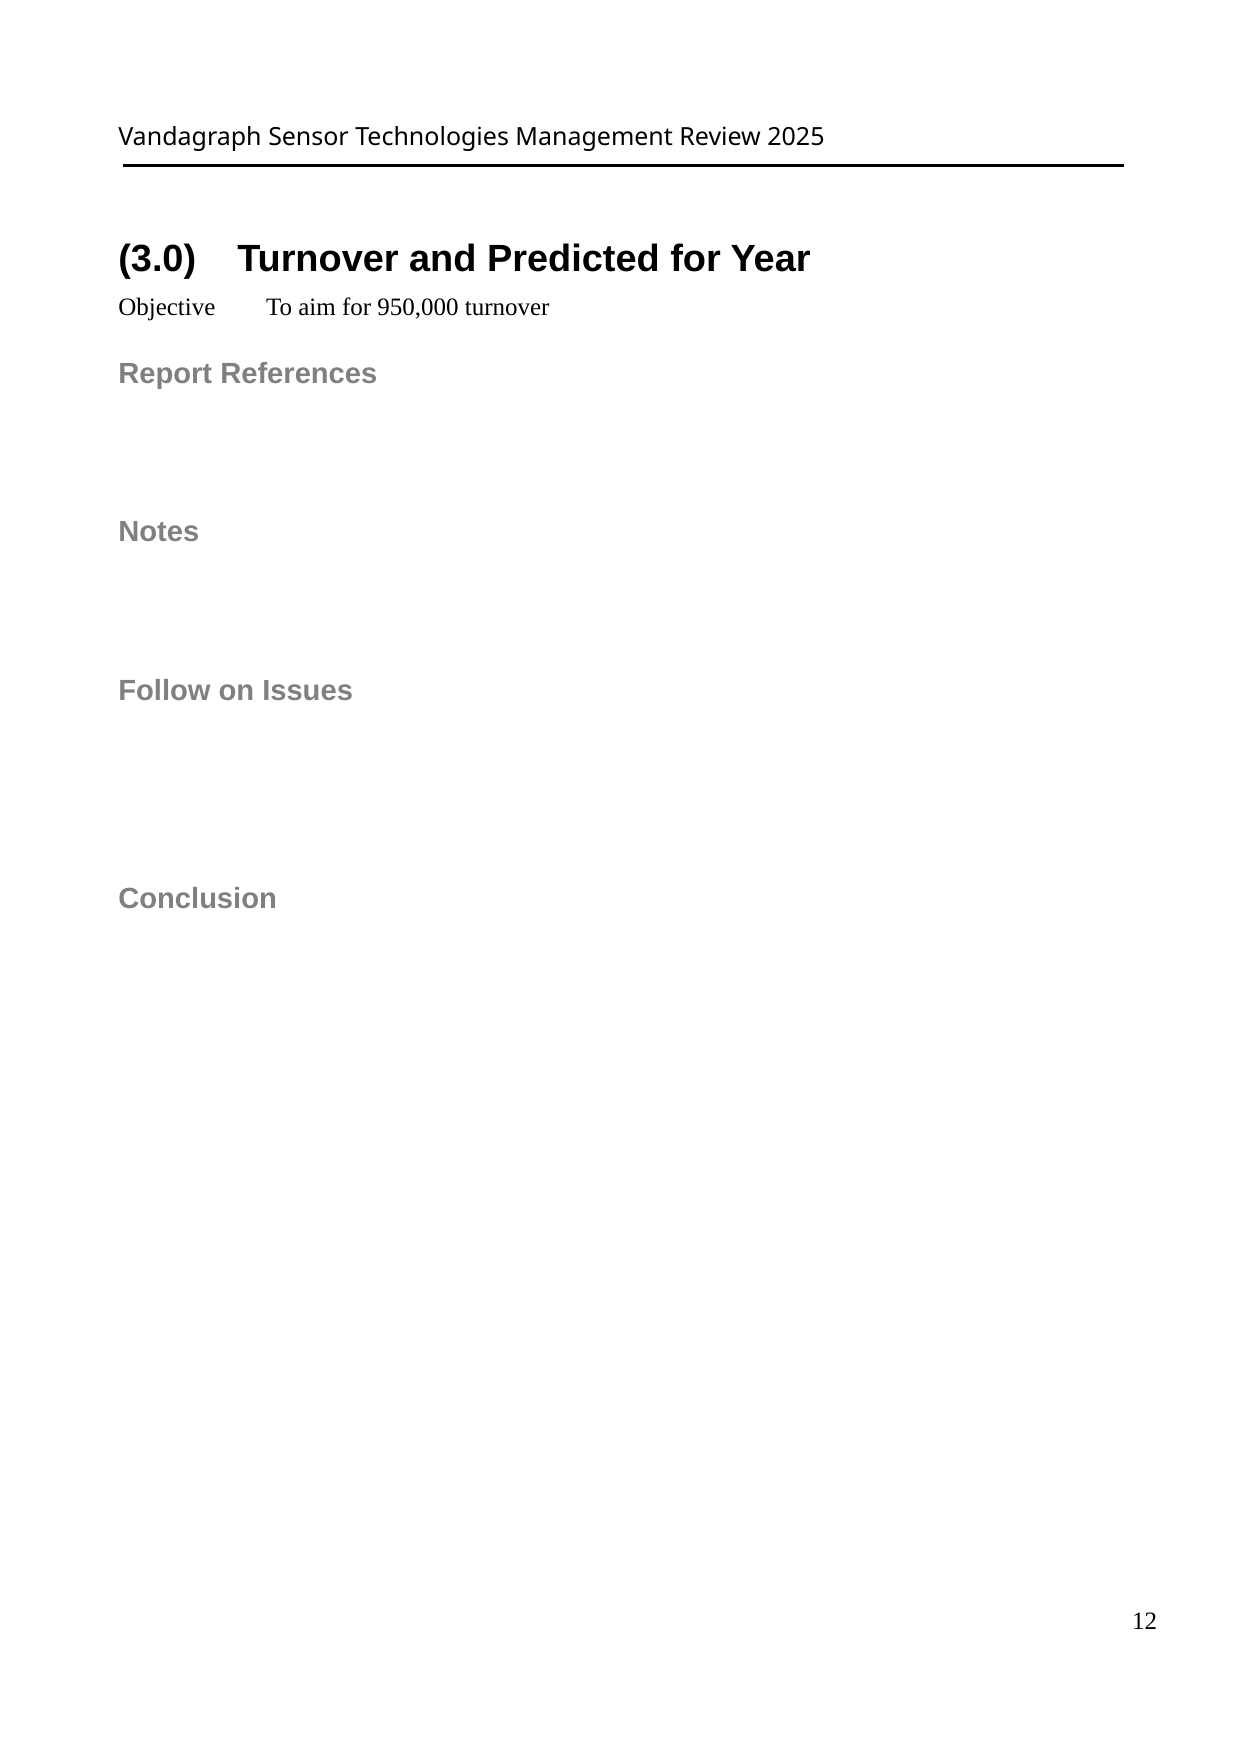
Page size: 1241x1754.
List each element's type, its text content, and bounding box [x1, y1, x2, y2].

subtitle (3.0) Turnover and Predicted for Year [118, 236, 1122, 279]
subtitle Conclusion [118, 881, 1122, 914]
text Objective To aim for 950,000 turnover [118, 292, 1122, 321]
subtitle Notes [118, 514, 1122, 548]
subtitle Report References [118, 356, 1122, 389]
subtitle Follow on Issues [118, 673, 1122, 707]
